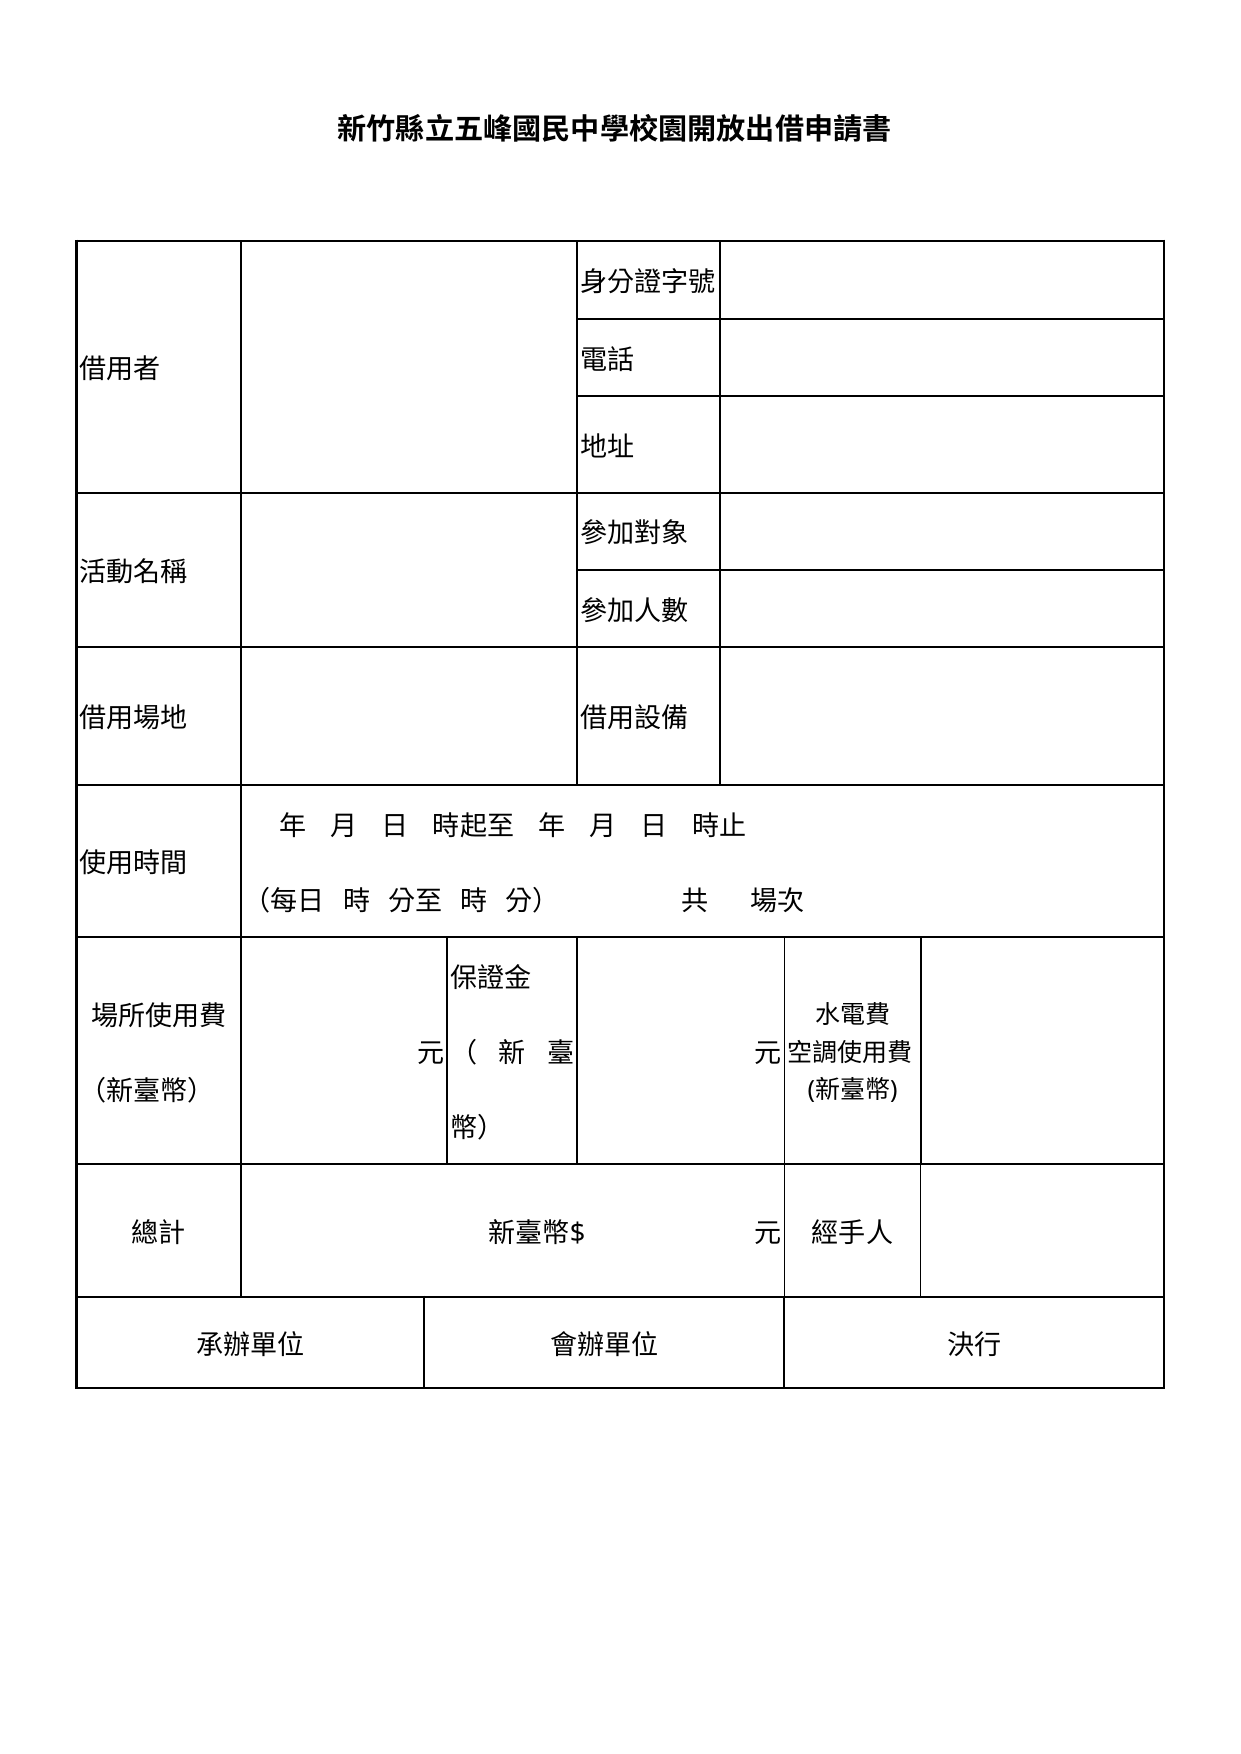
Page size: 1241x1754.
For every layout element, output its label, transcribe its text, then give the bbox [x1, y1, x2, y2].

table_cell 總計 [78, 1165, 240, 1296]
table_cell 使用時間 [78, 786, 240, 936]
table_cell 參加人數 [578, 571, 719, 646]
table_cell 元 [578, 938, 784, 1163]
table_cell [721, 397, 1163, 492]
table_cell [242, 648, 576, 784]
table_cell 決行 [785, 1298, 1163, 1387]
table_header 借用者 [78, 242, 240, 492]
table_cell 新臺幣$ 元 [242, 1165, 784, 1296]
text 新竹縣立五峰國民中學校園開放出借申請書 [75, 89, 1153, 164]
table_cell 借用設備 [578, 648, 719, 784]
table_cell 參加對象 [578, 494, 719, 569]
table_cell 經手人 [785, 1165, 920, 1296]
table_header 身分證字號 [578, 242, 719, 318]
table_cell [242, 494, 576, 646]
table_cell [721, 648, 1163, 784]
table_cell [721, 320, 1163, 395]
table_cell [922, 938, 1163, 1163]
table_cell 活動名稱 [78, 494, 240, 646]
table_cell 元 [242, 938, 446, 1163]
table_cell 借用場地 [78, 648, 240, 784]
table_cell [721, 494, 1163, 569]
table_header [721, 242, 1163, 318]
table_cell 年 月 日 時起至 年 月 日 時止 （每日 時 分至 時 分） 共 場次 [242, 786, 1163, 936]
table_cell [921, 1165, 1163, 1296]
table_cell 場所使用費 （新臺幣） [78, 938, 240, 1163]
table_header [242, 242, 576, 492]
table_cell 水電費 空調使用費 (新臺幣) [785, 938, 920, 1163]
table_cell 保證金 （新臺幣） [448, 938, 576, 1163]
table_cell 地址 [578, 397, 719, 492]
table_cell 電話 [578, 320, 719, 395]
table_cell 承辦單位 [78, 1298, 423, 1387]
table_cell 會辦單位 [425, 1298, 783, 1387]
table_cell [721, 571, 1163, 646]
